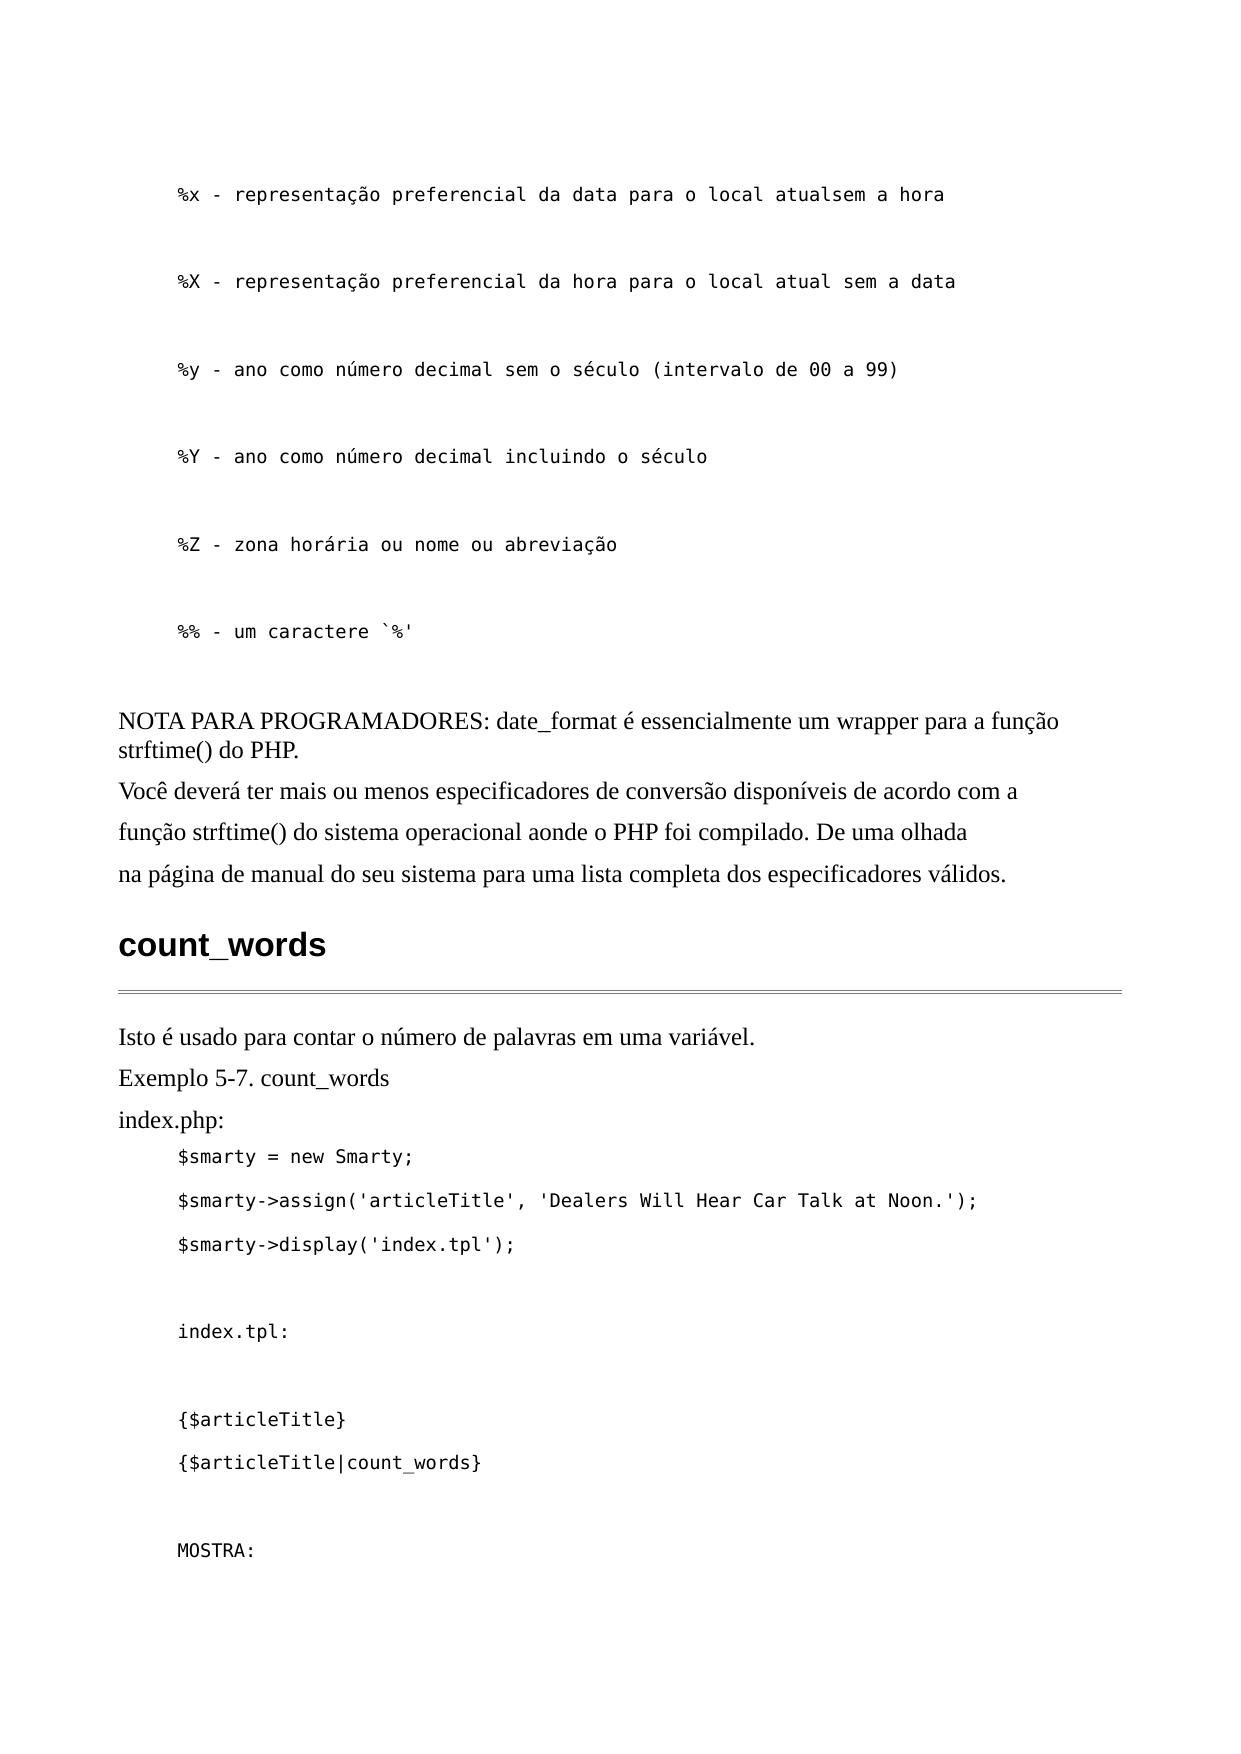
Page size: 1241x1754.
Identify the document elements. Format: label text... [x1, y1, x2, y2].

text Isto é usado para contar o número de palavras em uma variável. [118, 1022, 1122, 1051]
text NOTA PARA PROGRAMADORES: date_format é essencialmente um wrapper para a função strftime() do PHP. [118, 706, 1122, 764]
text index.php: [118, 1105, 1122, 1133]
text Você deverá ter mais ou menos especificadores de conversão disponíveis de acordo com a [118, 776, 1122, 805]
text $smarty = new Smarty; $smarty->assign('articleTitle', 'Dealers Will Hear Car Talk at Noon.'); $smarty->display('index.tpl'); index.tpl: {$articleTitle} {$articleTitle|count_words} MOSTRA: [177, 1146, 1063, 1627]
text na página de manual do seu sistema para uma lista completa dos especificadores válidos. [118, 859, 1122, 887]
text função strftime() do sistema operacional aonde o PHP foi compilado. De uma olhada [118, 817, 1122, 846]
text %x - representação preferencial da data para o local atualsem a hora %X - representação preferencial da hora para o local atual sem a data %y - ano como número decimal sem o século (intervalo de 00 a 99) %Y - ano como número decimal incluindo o século %Z - zona horária ou nome ou abreviação %% - um caractere `%' [177, 118, 1063, 665]
text Exemplo 5-7. count_words [118, 1063, 1122, 1092]
subtitle count_words [118, 925, 1122, 964]
